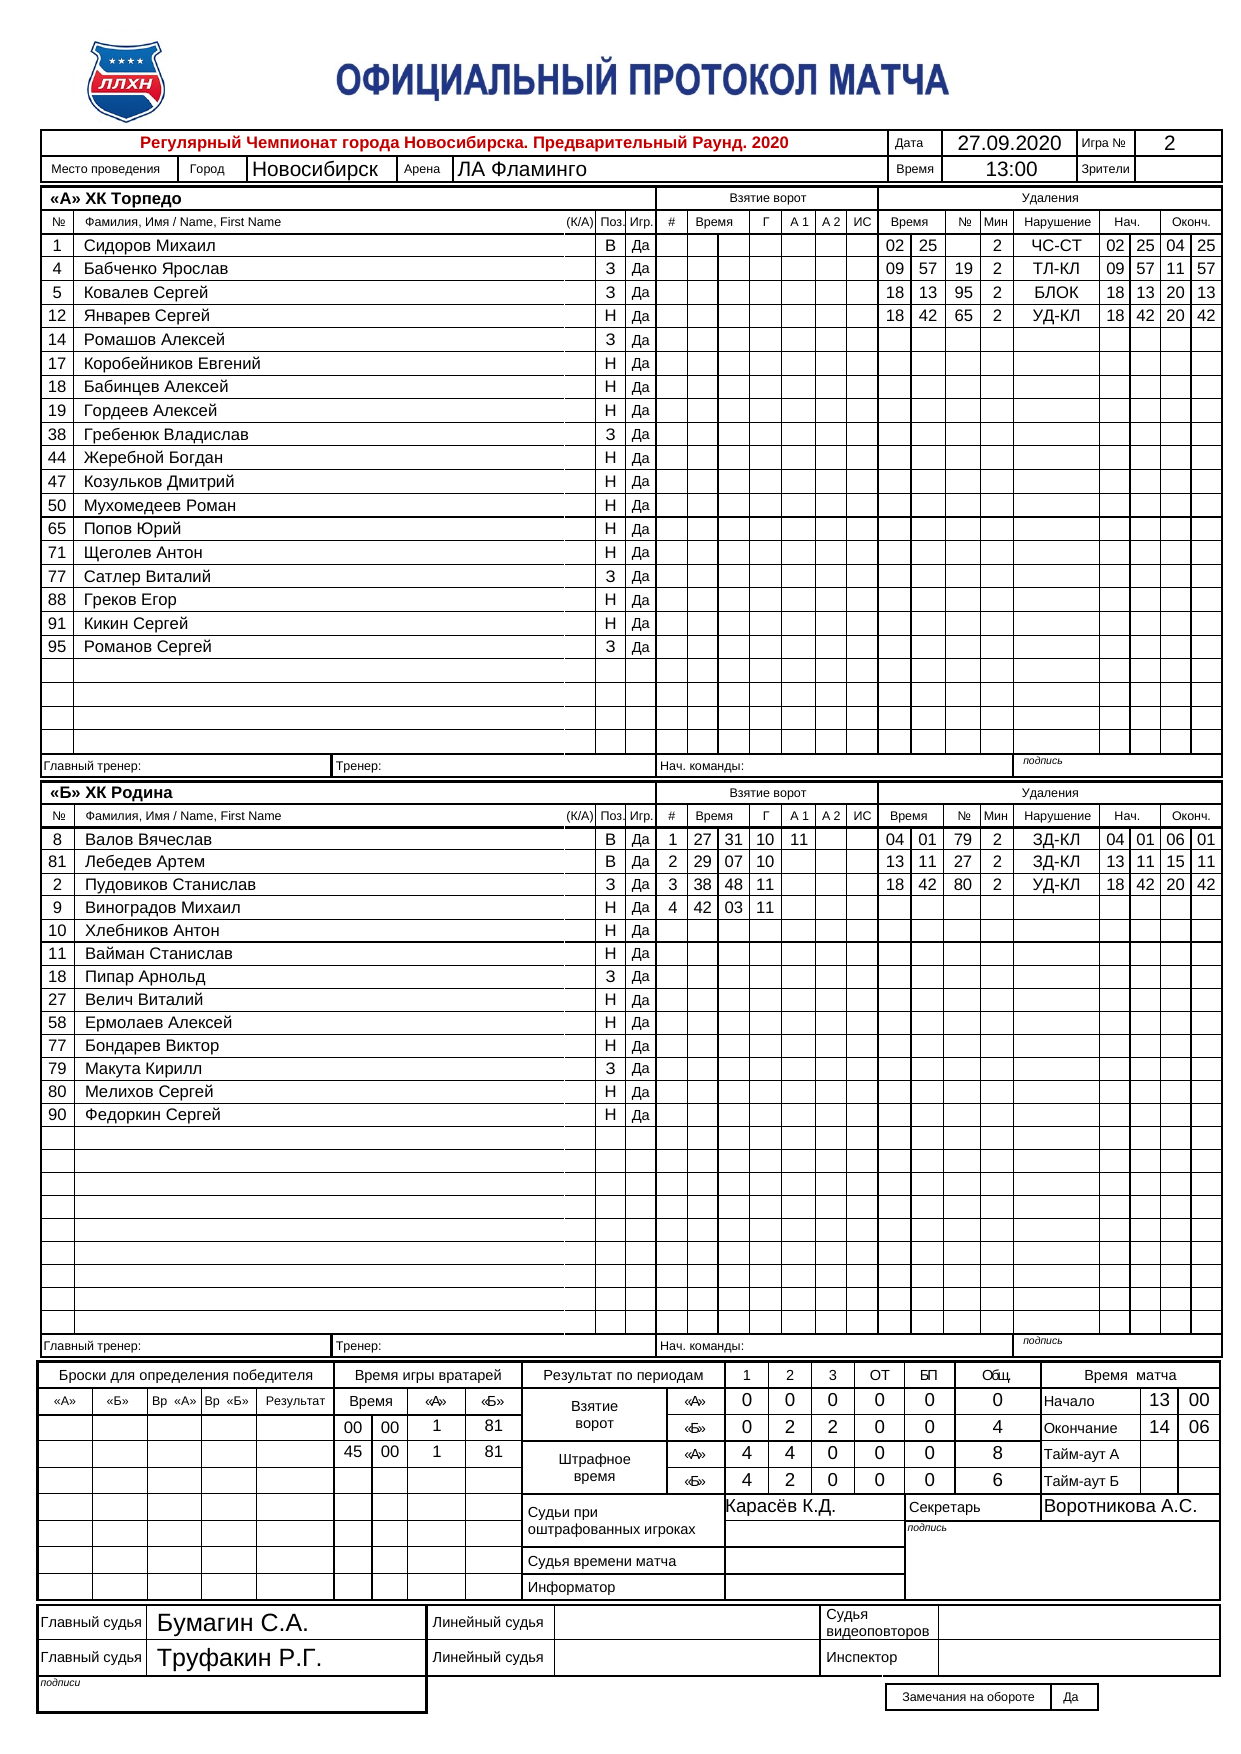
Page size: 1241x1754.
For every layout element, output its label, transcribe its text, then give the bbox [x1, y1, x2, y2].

table_cell [1131, 943, 1160, 964]
table_cell [981, 1311, 1013, 1333]
table_cell [565, 541, 595, 564]
table_cell [879, 896, 910, 918]
table_cell [847, 565, 877, 587]
table_cell [688, 376, 717, 398]
table_cell [1161, 1219, 1190, 1241]
table_cell [816, 541, 846, 564]
table_cell [946, 470, 980, 493]
table_cell [981, 1265, 1013, 1287]
table_cell ЧС-СТ [1014, 235, 1099, 256]
table_cell [782, 446, 815, 469]
table_cell [1100, 1104, 1129, 1126]
table_cell [1161, 966, 1190, 987]
table_cell подпись [1014, 1335, 1221, 1356]
table_cell «А» [668, 1442, 724, 1467]
table_cell (К/А) [565, 211, 595, 233]
table_cell [912, 446, 945, 469]
table_cell Нач. команды: [657, 755, 1012, 776]
table_cell [596, 730, 625, 753]
table_cell [944, 989, 980, 1011]
table_cell [847, 1311, 877, 1333]
table_cell [847, 1173, 877, 1195]
table_cell [946, 446, 980, 469]
table_cell [847, 446, 877, 469]
table_cell 38 [688, 874, 717, 895]
table_cell [816, 1012, 846, 1033]
table_cell [782, 1150, 815, 1172]
table_header Удаления [879, 188, 1221, 209]
table_cell 18 [42, 376, 73, 398]
table_cell [847, 328, 877, 351]
table_cell 07 [719, 850, 749, 872]
table_cell [202, 1547, 256, 1573]
table_cell Да [626, 565, 655, 587]
table_cell 2 [981, 874, 1013, 895]
table_header Время игры вратарей [335, 1363, 521, 1387]
table_cell Оконч. [1161, 211, 1221, 233]
table_cell [912, 1288, 943, 1310]
table_cell [74, 659, 564, 682]
table_cell [1100, 1219, 1129, 1241]
table_cell [373, 1468, 407, 1493]
table_cell [719, 1173, 749, 1195]
table_cell [565, 1058, 595, 1079]
table_cell Нарушение [1014, 805, 1099, 826]
table_cell [1099, 1682, 1220, 1711]
table_cell [1014, 1127, 1099, 1149]
table_cell Да [626, 874, 655, 895]
table_cell [39, 1468, 92, 1493]
table_cell Главный судья [39, 1640, 146, 1675]
table_cell [912, 1081, 943, 1103]
table_cell [1014, 1265, 1099, 1287]
table_cell [879, 1035, 910, 1057]
table_cell Время [688, 211, 749, 233]
table_cell [657, 494, 687, 516]
table_cell [565, 494, 595, 516]
table_cell Тренер: [333, 1335, 655, 1356]
table_cell Карасёв К.Д. [726, 1495, 904, 1520]
table_cell [816, 943, 846, 964]
table_cell [750, 376, 781, 398]
table_cell [1161, 612, 1190, 634]
table_cell А 1 [782, 211, 815, 233]
table_cell Романов Сергей [74, 636, 564, 658]
table_cell 09 [1100, 257, 1129, 280]
table_cell 48 [719, 874, 749, 895]
table_cell 2 [981, 829, 1013, 849]
table_cell [408, 1547, 465, 1573]
table_cell 9 [42, 896, 74, 918]
table_cell 0 [956, 1389, 1040, 1413]
table_cell ЛА Фламинго [454, 157, 887, 181]
table_cell [565, 730, 595, 753]
table_cell [1192, 612, 1221, 634]
table_cell [719, 659, 749, 682]
table_cell [847, 1265, 877, 1287]
table_cell [1131, 1035, 1160, 1057]
table_cell [847, 235, 877, 256]
table_cell [657, 659, 687, 682]
table_cell 18 [879, 305, 910, 327]
table_cell [816, 659, 846, 682]
table_cell [816, 683, 846, 706]
table_cell 25 [1192, 235, 1221, 256]
table_cell [1100, 966, 1129, 987]
table_cell 02 [1100, 235, 1129, 256]
table_cell [1100, 1265, 1129, 1287]
table_cell [879, 1012, 910, 1033]
table_cell [879, 423, 910, 445]
table_cell [912, 1150, 943, 1172]
table_cell [879, 730, 910, 753]
table_cell [912, 470, 945, 493]
table_cell 11 [1192, 850, 1221, 872]
table_cell [1161, 920, 1190, 941]
table_cell [1014, 1242, 1099, 1264]
table_cell [981, 966, 1013, 987]
table_cell [408, 1468, 465, 1493]
table_cell [657, 1127, 687, 1149]
table_cell [1131, 707, 1160, 729]
table_cell [1192, 920, 1221, 941]
table_cell [257, 1574, 333, 1599]
table_cell [657, 1242, 687, 1264]
table_cell [42, 659, 73, 682]
table_cell [335, 1547, 371, 1573]
table_cell Н [596, 896, 625, 918]
table_cell [596, 683, 625, 706]
table_cell Бабченко Ярослав [74, 257, 564, 280]
table_cell [847, 683, 877, 706]
table_cell 11 [1131, 850, 1160, 872]
table_cell [946, 565, 980, 587]
table_cell [335, 1494, 371, 1520]
table_cell [946, 541, 980, 564]
table_cell [466, 1521, 521, 1546]
table_cell [847, 1150, 877, 1172]
table_cell 42 [1192, 874, 1221, 895]
table_cell [1131, 446, 1160, 469]
table_cell [428, 1677, 882, 1711]
table_cell [657, 1219, 687, 1241]
table_cell [816, 1196, 846, 1218]
table_cell [847, 1219, 877, 1241]
table_cell [565, 235, 595, 256]
table_cell [816, 1058, 846, 1079]
table_cell [1192, 1242, 1221, 1264]
table_cell [750, 1012, 781, 1033]
table_cell [1100, 896, 1129, 918]
table_cell [782, 235, 815, 256]
table_cell Гребенюк Владислав [74, 423, 564, 445]
table_cell [946, 730, 980, 753]
table_cell [719, 1081, 749, 1103]
table_cell Секретарь [906, 1495, 1040, 1520]
table_cell 04 [1100, 829, 1129, 849]
table_cell [912, 1265, 943, 1287]
table_header БП [905, 1363, 954, 1387]
table_cell [816, 896, 846, 918]
table_cell [257, 1441, 333, 1467]
table_cell [657, 707, 687, 729]
table_cell [1100, 470, 1129, 493]
table_cell [750, 257, 781, 280]
table_cell [816, 920, 846, 941]
table_cell [912, 730, 945, 753]
table_cell [1192, 1127, 1221, 1149]
table_cell [657, 352, 687, 374]
table_cell [816, 1311, 846, 1333]
table_cell 18 [1100, 874, 1129, 895]
table_cell [1131, 920, 1160, 941]
table_cell [688, 659, 717, 682]
table_cell [688, 1288, 717, 1310]
table_cell [1014, 1311, 1099, 1333]
table_cell 57 [912, 257, 945, 280]
table_cell [879, 399, 910, 422]
table_cell [42, 1150, 74, 1172]
table_cell [466, 1468, 521, 1493]
table_cell [626, 1242, 655, 1264]
table_cell [657, 1104, 687, 1126]
table_cell 0 [726, 1415, 768, 1440]
table_cell [944, 1219, 980, 1241]
table_cell Ермолаев Алексей [75, 1012, 564, 1033]
table_header Регулярный Чемпионат города Новосибирска. Предварительный Раунд. 2020 [42, 131, 887, 155]
table_cell Н [596, 399, 625, 422]
table_cell [944, 1196, 980, 1218]
table_cell [1014, 494, 1099, 516]
table_cell [981, 423, 1013, 445]
table_cell 01 [1131, 829, 1160, 849]
table_cell [93, 1468, 147, 1493]
table_cell [816, 874, 846, 895]
table_cell [981, 1035, 1013, 1057]
table_cell Да [626, 636, 655, 658]
table_cell Начало [1042, 1389, 1140, 1413]
table_cell Арена [398, 157, 452, 181]
table_cell [981, 1288, 1013, 1310]
table_cell 01 [1192, 829, 1221, 849]
table_cell Да [626, 1058, 655, 1079]
table_cell [688, 966, 717, 987]
table_cell [93, 1521, 147, 1546]
table_cell [719, 1196, 749, 1218]
table_cell Сатлер Виталий [74, 565, 564, 587]
table_cell [596, 1196, 625, 1218]
table_cell [912, 328, 945, 351]
table_cell [1192, 730, 1221, 753]
table_cell [39, 1416, 92, 1440]
table_cell [946, 612, 980, 634]
table_cell [1131, 659, 1160, 682]
table_cell [719, 376, 749, 398]
table_cell В [596, 235, 625, 256]
table_cell Линейный судья [428, 1606, 554, 1639]
table_cell Тайм-аут А [1042, 1441, 1140, 1467]
table_cell 18 [1100, 281, 1129, 303]
table_cell [466, 1494, 521, 1520]
table_cell [202, 1441, 256, 1467]
table_cell Да [626, 1012, 655, 1033]
table_cell ТЛ-КЛ [1014, 257, 1099, 280]
table_cell [782, 943, 815, 964]
table_cell Да [626, 850, 655, 872]
table_cell [42, 1219, 74, 1241]
table_cell [847, 1081, 877, 1103]
table_cell [1161, 352, 1190, 374]
table_cell [1161, 1242, 1190, 1264]
table_cell [847, 470, 877, 493]
table_cell [596, 1288, 625, 1310]
table_cell [565, 874, 595, 895]
table_cell [981, 1081, 1013, 1103]
table_header 3 [812, 1363, 854, 1387]
table_cell [944, 896, 980, 918]
table_cell 4 [726, 1442, 768, 1467]
table_cell 0 [726, 1389, 768, 1413]
table_cell [373, 1494, 407, 1520]
table_header «Б» ХК Родина [42, 783, 655, 803]
table_cell [912, 966, 943, 987]
table_cell [879, 1311, 910, 1333]
table_cell 44 [42, 446, 73, 469]
table_cell [565, 565, 595, 587]
table_cell [879, 1104, 910, 1126]
table_cell [981, 989, 1013, 1011]
table_cell [879, 328, 910, 351]
table_cell [1131, 1242, 1160, 1264]
table_cell [912, 896, 943, 918]
table_cell [750, 707, 781, 729]
table_cell [879, 659, 910, 682]
table_cell [847, 423, 877, 445]
table_cell [939, 1606, 1219, 1639]
table_cell [847, 541, 877, 564]
table_cell [1161, 1058, 1190, 1079]
table_cell [1161, 1012, 1190, 1033]
table_cell [1131, 612, 1160, 634]
table_cell # [657, 211, 687, 233]
table_cell [816, 636, 846, 658]
table_cell [1161, 518, 1190, 540]
table_cell [1131, 328, 1160, 351]
table_cell 4 [657, 896, 687, 918]
table_cell [719, 352, 749, 374]
table_cell [912, 989, 943, 1011]
table_cell [782, 683, 815, 706]
table_cell [202, 1574, 256, 1599]
table_cell 5 [42, 281, 73, 303]
table_cell [847, 1288, 877, 1310]
table_cell 81 [466, 1416, 521, 1440]
table_cell [1161, 1173, 1190, 1195]
table_cell [565, 659, 595, 682]
table_cell [565, 257, 595, 280]
table_cell Нарушение [1014, 211, 1099, 233]
table_cell «Б» [668, 1468, 724, 1493]
table_cell [1161, 423, 1190, 445]
table_cell [1131, 683, 1160, 706]
table_cell [816, 1265, 846, 1287]
table_cell [1161, 1196, 1190, 1218]
table_cell Да [626, 328, 655, 351]
table_cell [1161, 1127, 1190, 1149]
table_cell [726, 1521, 904, 1546]
table_cell [1192, 1265, 1221, 1287]
table_cell [1161, 636, 1190, 658]
table_cell [1131, 730, 1160, 753]
table_cell [750, 1265, 781, 1287]
table_cell [1192, 518, 1221, 540]
table_cell [93, 1441, 147, 1467]
table_cell [981, 636, 1013, 658]
table_cell [688, 1058, 717, 1079]
table_cell Н [596, 352, 625, 374]
table_cell 42 [1131, 305, 1160, 327]
table_cell [148, 1547, 201, 1573]
table_cell «Б » [466, 1389, 521, 1413]
table_cell [596, 1150, 625, 1172]
table_cell Фамилия, Имя / Name, First Name [75, 805, 565, 826]
table_cell [912, 352, 945, 374]
table_header 2 [769, 1363, 811, 1387]
table_cell [750, 423, 781, 445]
table_cell [626, 1127, 655, 1149]
table_cell [879, 1081, 910, 1103]
table_cell [782, 352, 815, 374]
table_cell Козульков Дмитрий [74, 470, 564, 493]
table_cell Федоркин Сергей [75, 1104, 564, 1126]
table_cell [879, 588, 910, 611]
table_cell [565, 989, 595, 1011]
table_cell [782, 1104, 815, 1126]
table_cell [879, 1265, 910, 1287]
table_cell Время [879, 805, 943, 826]
table_cell 77 [42, 565, 73, 587]
table_cell [626, 730, 655, 753]
table_cell 2 [657, 850, 687, 872]
table_cell [565, 328, 595, 351]
table_cell [657, 1150, 687, 1172]
table_cell 0 [855, 1389, 904, 1413]
table_cell [1100, 352, 1129, 374]
table_cell [1014, 541, 1099, 564]
table_cell [1192, 659, 1221, 682]
table_cell [816, 565, 846, 587]
table_cell [688, 989, 717, 1011]
table_cell [944, 1242, 980, 1264]
table_cell [1014, 1173, 1099, 1195]
table_cell 27 [42, 989, 74, 1011]
table_cell [719, 943, 749, 964]
table_cell [981, 659, 1013, 682]
table_cell [565, 943, 595, 964]
table_cell 0 [905, 1415, 954, 1440]
table_cell [1131, 1081, 1160, 1103]
table_cell [879, 920, 910, 941]
table_cell 57 [1192, 257, 1221, 280]
table_cell [912, 920, 943, 941]
table_cell [981, 541, 1013, 564]
table_cell [719, 966, 749, 987]
table_cell [1100, 1081, 1129, 1103]
table_cell Да [626, 943, 655, 964]
table_cell Макута Кирилл [75, 1058, 564, 1079]
table_cell [1100, 1288, 1129, 1310]
table_cell [719, 1242, 749, 1264]
table_cell [879, 966, 910, 987]
table_cell [816, 1219, 846, 1241]
table_cell [782, 707, 815, 729]
table_cell [981, 1104, 1013, 1126]
table_cell 12 [42, 305, 73, 327]
table_cell [1161, 683, 1190, 706]
table_cell [657, 920, 687, 941]
table_cell 2 [981, 235, 1013, 256]
table_cell 0 [905, 1442, 954, 1467]
table_cell [688, 281, 717, 303]
table_cell [626, 683, 655, 706]
table_cell [879, 1288, 910, 1310]
table_cell 11 [42, 943, 74, 964]
table_cell [565, 376, 595, 398]
table_cell [1014, 612, 1099, 634]
table_cell 4 [42, 257, 73, 280]
table_cell [1131, 423, 1160, 445]
table_cell З [596, 966, 625, 987]
table_cell [1192, 1081, 1221, 1103]
table_cell [565, 470, 595, 493]
table_cell 4 [726, 1468, 768, 1493]
table_cell [816, 1035, 846, 1057]
table_cell [719, 612, 749, 634]
table_cell [596, 707, 625, 729]
table_cell [39, 1547, 92, 1573]
table_cell [688, 612, 717, 634]
table_cell [688, 423, 717, 445]
table_cell [1161, 446, 1190, 469]
table_cell 79 [42, 1058, 74, 1079]
table_cell Да [626, 1035, 655, 1057]
table_cell [879, 1150, 910, 1172]
table_cell [719, 1265, 749, 1287]
table_cell [408, 1574, 465, 1599]
table_cell [782, 1127, 815, 1149]
table_cell 2 [981, 305, 1013, 327]
table_cell [750, 1173, 781, 1195]
table_cell [1136, 157, 1221, 181]
table_cell Зрители [1078, 157, 1134, 181]
table_cell [750, 470, 781, 493]
table_cell [719, 494, 749, 516]
table_cell [688, 920, 717, 941]
table_cell [1161, 376, 1190, 398]
table_cell [782, 1012, 815, 1033]
table_cell [657, 376, 687, 398]
table_cell [946, 352, 980, 374]
table_cell [750, 659, 781, 682]
table_cell [257, 1547, 333, 1573]
table_cell [1100, 1058, 1129, 1079]
table_cell [1192, 565, 1221, 587]
table_cell [847, 588, 877, 611]
table_cell [1014, 588, 1099, 611]
table_cell [42, 1311, 74, 1333]
table_cell Воротникова А.С. [1042, 1495, 1219, 1520]
table_cell Н [596, 541, 625, 564]
table_cell [148, 1416, 201, 1440]
table_cell [847, 707, 877, 729]
table_cell [1131, 1219, 1160, 1241]
table_cell [1192, 896, 1221, 918]
table_cell Жеребной Богдан [74, 446, 564, 469]
table_cell [944, 1081, 980, 1103]
table_cell [750, 920, 781, 941]
table_cell Н [596, 470, 625, 493]
table_cell [202, 1521, 256, 1546]
table_cell [688, 943, 717, 964]
table_cell [1192, 352, 1221, 374]
table_cell [688, 565, 717, 587]
table_cell 06 [1179, 1415, 1219, 1440]
picture [5, 28, 1179, 129]
table_cell [847, 1104, 877, 1126]
table_cell 13 [1131, 281, 1160, 303]
table_cell [565, 281, 595, 303]
table_cell [373, 1521, 407, 1546]
table_cell Щеголев Антон [74, 541, 564, 564]
table_cell [1100, 707, 1129, 729]
table_cell [912, 494, 945, 516]
table_cell [1014, 943, 1099, 964]
table_header 1 [726, 1363, 768, 1387]
table_cell [657, 1173, 687, 1195]
table_cell 13:00 [943, 157, 1076, 181]
table_cell [847, 305, 877, 327]
table_cell [1014, 1196, 1099, 1218]
table_cell [944, 1058, 980, 1079]
table_cell [847, 850, 877, 872]
table_cell З [596, 328, 625, 351]
table_cell [981, 1219, 1013, 1241]
table_cell [782, 850, 815, 872]
table_cell Н [596, 518, 625, 540]
table_header Броски для определения победителя [39, 1363, 333, 1387]
table_cell 42 [912, 305, 945, 327]
table_cell 31 [719, 829, 749, 849]
table_cell Главный тренер: [42, 755, 330, 776]
table_cell [1100, 1311, 1129, 1333]
table_cell [750, 1219, 781, 1241]
table_cell [847, 730, 877, 753]
table_cell З [596, 636, 625, 658]
table_cell [912, 541, 945, 564]
table_cell [626, 707, 655, 729]
table_cell Да [626, 399, 655, 422]
table_cell [719, 565, 749, 587]
table_cell [1131, 352, 1160, 374]
table_cell [555, 1640, 819, 1675]
table_cell 58 [42, 1012, 74, 1033]
table_cell З [596, 874, 625, 895]
table_cell № [42, 211, 73, 233]
table_cell [816, 1104, 846, 1126]
table_cell Новосибирск [248, 157, 396, 181]
table_cell Тайм-аут Б [1042, 1468, 1140, 1493]
table_cell [719, 446, 749, 469]
table_cell [39, 1494, 92, 1520]
table_cell Н [596, 920, 625, 941]
table_cell Да [626, 376, 655, 398]
table_cell [1131, 399, 1160, 422]
table_cell Нач. команды: [657, 1335, 1012, 1356]
table_cell [1131, 966, 1160, 987]
table_cell [816, 470, 846, 493]
table_cell Н [596, 989, 625, 1011]
table_cell [202, 1468, 256, 1493]
table_header Общ. [956, 1363, 1040, 1387]
table_cell [981, 896, 1013, 918]
table_cell [688, 1012, 717, 1033]
table_cell [1131, 494, 1160, 516]
table_cell 0 [905, 1389, 954, 1413]
table_cell 09 [879, 257, 910, 280]
table_cell Линейный судья [428, 1640, 554, 1675]
table_cell [1131, 1311, 1160, 1333]
table_cell [782, 399, 815, 422]
table_cell [148, 1441, 201, 1467]
table_cell [657, 305, 687, 327]
table_cell [719, 235, 749, 256]
table_cell [816, 1081, 846, 1103]
table_cell [74, 707, 564, 729]
table_cell [565, 1081, 595, 1103]
table_cell «А» [39, 1389, 92, 1413]
table_cell [39, 1441, 92, 1467]
table_cell [719, 470, 749, 493]
table_cell [1100, 1173, 1129, 1195]
table_header 2 [1136, 131, 1221, 155]
table_cell [750, 966, 781, 987]
table_cell [750, 541, 781, 564]
table_cell [912, 1311, 943, 1333]
table_cell [1192, 446, 1221, 469]
table_cell [1014, 399, 1099, 422]
table_cell [75, 1311, 564, 1333]
table_cell Н [596, 376, 625, 398]
table_cell [565, 1035, 595, 1057]
table_cell [782, 470, 815, 493]
table_cell [750, 730, 781, 753]
table_cell [1014, 636, 1099, 658]
table_cell [657, 943, 687, 964]
table_cell [879, 707, 910, 729]
table_cell [688, 1242, 717, 1264]
table_cell [1192, 707, 1221, 729]
table_cell [981, 446, 1013, 469]
table_cell 6 [956, 1468, 1040, 1493]
table_cell Главный судья [39, 1606, 146, 1639]
table_cell [373, 1574, 407, 1599]
table_cell [565, 1265, 595, 1287]
table_cell [408, 1521, 465, 1546]
table_cell [1192, 470, 1221, 493]
table_cell [688, 470, 717, 493]
table_header Результат по периодам [523, 1363, 724, 1387]
table_cell № [944, 805, 980, 826]
table_cell Поз. [596, 805, 625, 826]
table_cell Да [626, 896, 655, 918]
table_cell [565, 446, 595, 469]
table_cell [879, 1127, 910, 1149]
table_cell [750, 328, 781, 351]
table_cell [565, 829, 595, 849]
table_cell Поз. [596, 211, 625, 233]
table_cell 02 [879, 235, 910, 256]
table_cell [981, 518, 1013, 540]
table_cell Мухомедеев Роман [74, 494, 564, 516]
table_cell [1131, 1288, 1160, 1310]
table_cell [42, 1196, 74, 1218]
table_cell Результат [257, 1389, 333, 1413]
table_cell [719, 281, 749, 303]
table_cell [782, 966, 815, 987]
table_cell 18 [1100, 305, 1129, 327]
table_cell [750, 1081, 781, 1103]
table_cell [847, 966, 877, 987]
table_cell [1192, 1311, 1221, 1333]
table_cell [719, 328, 749, 351]
table_cell 0 [855, 1442, 904, 1467]
table_cell Время [879, 211, 945, 233]
table_cell 00 [1179, 1389, 1219, 1413]
table_cell [879, 636, 910, 658]
table_cell [1161, 399, 1190, 422]
table_cell Сидоров Михаил [74, 235, 564, 256]
table_cell [466, 1547, 521, 1573]
table_cell [981, 399, 1013, 422]
table_cell [565, 1196, 595, 1218]
table_cell [565, 1012, 595, 1033]
table_cell [750, 1058, 781, 1079]
table_cell [657, 281, 687, 303]
table_cell [944, 1035, 980, 1057]
table_cell [42, 1173, 74, 1195]
table_cell [912, 1012, 943, 1033]
table_cell [782, 730, 815, 753]
table_cell [1014, 446, 1099, 469]
table_cell 3 [657, 874, 687, 895]
table_cell [912, 588, 945, 611]
table_cell [1100, 1242, 1129, 1264]
table_cell [782, 423, 815, 445]
table_cell [1161, 588, 1190, 611]
table_cell [657, 423, 687, 445]
table_cell [565, 1127, 595, 1149]
table_cell Лебедев Артем [75, 850, 564, 872]
table_cell [596, 1173, 625, 1195]
table_cell [719, 1058, 749, 1079]
table_cell [719, 989, 749, 1011]
table_cell А 2 [816, 805, 846, 826]
table_cell [719, 683, 749, 706]
table_cell 11 [750, 896, 781, 918]
table_cell Бабинцев Алексей [74, 376, 564, 398]
table_cell 00 [335, 1416, 371, 1440]
table_cell [688, 730, 717, 753]
table_cell [879, 1058, 910, 1079]
table_cell [565, 966, 595, 987]
table_cell [688, 494, 717, 516]
table_cell [782, 612, 815, 634]
table_cell [944, 920, 980, 941]
table_cell [75, 1242, 564, 1264]
table_cell [596, 1265, 625, 1287]
table_cell [42, 1265, 74, 1287]
table_cell [981, 683, 1013, 706]
table_cell [981, 1196, 1013, 1218]
table_header Замечания на обороте [887, 1685, 1050, 1709]
table_cell [335, 1521, 371, 1546]
table_cell 81 [42, 850, 74, 872]
table_cell [879, 470, 910, 493]
table_cell 15 [1161, 850, 1190, 872]
table_cell 42 [1131, 874, 1160, 895]
table_cell [782, 588, 815, 611]
table_cell [946, 636, 980, 658]
table_cell [1192, 989, 1221, 1011]
table_cell [946, 235, 980, 256]
table_cell [626, 1311, 655, 1333]
table_cell [719, 636, 749, 658]
table_cell [565, 1219, 595, 1241]
table_cell [782, 541, 815, 564]
table_cell 42 [1192, 305, 1221, 327]
table_cell [946, 518, 980, 540]
table_cell [782, 659, 815, 682]
table_cell [565, 1288, 595, 1310]
table_cell [1100, 1150, 1129, 1172]
table_cell Тренер: [333, 755, 655, 776]
table_cell [1100, 659, 1129, 682]
table_cell «А» [668, 1389, 724, 1413]
table_cell [42, 707, 73, 729]
table_cell [944, 1150, 980, 1172]
table_cell [847, 612, 877, 634]
table_cell [1161, 1311, 1190, 1333]
table_cell [879, 1219, 910, 1241]
table_cell Ковалев Сергей [74, 281, 564, 303]
table_cell [42, 1127, 74, 1149]
table_header Игра № [1078, 131, 1134, 155]
table_cell [1161, 470, 1190, 493]
table_cell [1014, 423, 1099, 445]
table_cell [782, 518, 815, 540]
table_cell [1161, 494, 1190, 516]
table_cell [1161, 1081, 1190, 1103]
table_cell 2 [981, 257, 1013, 280]
table_cell [565, 1173, 595, 1195]
table_cell [1014, 1035, 1099, 1057]
table_cell 13 [1100, 850, 1129, 872]
table_cell [688, 399, 717, 422]
table_cell [148, 1574, 201, 1599]
table_cell 18 [42, 966, 74, 987]
table_cell [1131, 565, 1160, 587]
table_cell Да [626, 1104, 655, 1126]
table_cell [1014, 659, 1099, 682]
table_cell Да [626, 541, 655, 564]
table_cell Н [596, 612, 625, 634]
table_cell [42, 683, 73, 706]
table_cell [879, 1196, 910, 1218]
table_cell [596, 1311, 625, 1333]
table_cell [1100, 989, 1129, 1011]
table_cell [981, 352, 1013, 374]
table_cell [1161, 989, 1190, 1011]
table_cell [847, 1196, 877, 1218]
table_cell 20 [1161, 305, 1190, 327]
table_cell БЛОК [1014, 281, 1099, 303]
table_cell [1161, 1104, 1190, 1126]
table_cell [847, 896, 877, 918]
table_cell Н [596, 943, 625, 964]
table_cell [944, 966, 980, 987]
table_cell [148, 1468, 201, 1493]
table_cell [626, 1219, 655, 1241]
table_cell [565, 707, 595, 729]
table_cell Фамилия, Имя / Name, First Name [74, 211, 565, 233]
table_cell [847, 874, 877, 895]
table_cell [847, 376, 877, 398]
table_cell [912, 1242, 943, 1264]
table_cell [1131, 1196, 1160, 1218]
table_cell [657, 966, 687, 987]
table_cell Да [626, 305, 655, 327]
table_cell [981, 1058, 1013, 1079]
table_cell 11 [912, 850, 943, 872]
table_cell [750, 235, 781, 256]
table_cell [1014, 896, 1099, 918]
table_cell Мин [981, 805, 1013, 826]
table_cell [1192, 1150, 1221, 1172]
table_cell [726, 1575, 904, 1599]
table_cell [688, 636, 717, 658]
table_cell Да [626, 281, 655, 303]
table_cell 2 [812, 1415, 854, 1440]
table_cell [816, 494, 846, 516]
table_cell [719, 1219, 749, 1241]
table_cell [816, 1288, 846, 1310]
table_cell Н [596, 1035, 625, 1057]
table_cell [1131, 470, 1160, 493]
table_cell ЗД-КЛ [1014, 850, 1099, 872]
table_cell [1131, 1012, 1160, 1033]
table_cell [879, 1173, 910, 1195]
table_cell [719, 588, 749, 611]
table_cell З [596, 281, 625, 303]
table_header Взятие ворот [657, 188, 877, 209]
table_cell [816, 850, 846, 872]
table_cell [626, 1173, 655, 1195]
table_cell Да [626, 470, 655, 493]
table_cell 8 [956, 1442, 1040, 1467]
table_cell № [42, 805, 74, 826]
table_cell [1161, 896, 1190, 918]
table_cell [688, 1311, 717, 1333]
table_cell Нач. [1100, 805, 1160, 826]
table_cell [373, 1547, 407, 1573]
table_cell [565, 588, 595, 611]
table_cell [1141, 1468, 1177, 1493]
table_cell [879, 352, 910, 374]
table_cell [946, 683, 980, 706]
table_cell [782, 1196, 815, 1218]
table_cell [657, 235, 687, 256]
table_cell [1100, 399, 1129, 422]
table_cell Игр. [626, 211, 655, 233]
table_cell [565, 1104, 595, 1126]
table_cell [782, 1311, 815, 1333]
table_cell [1131, 1058, 1160, 1079]
table_cell Да [626, 989, 655, 1011]
table_cell [75, 1150, 564, 1172]
table_cell [93, 1416, 147, 1440]
table_cell [1014, 376, 1099, 398]
table_cell 10 [42, 920, 74, 941]
table_cell [565, 850, 595, 872]
table_cell [750, 636, 781, 658]
table_cell [1192, 376, 1221, 398]
table_cell 0 [855, 1415, 904, 1440]
table_cell [75, 1288, 564, 1310]
table_cell [946, 588, 980, 611]
table_cell [1014, 683, 1099, 706]
table_cell [1100, 1035, 1129, 1057]
table_cell [657, 1058, 687, 1079]
table_cell [74, 683, 564, 706]
table_cell Да [626, 612, 655, 634]
table_cell [782, 1265, 815, 1287]
table_cell [719, 1012, 749, 1033]
table_cell [1014, 920, 1099, 941]
table_cell [816, 989, 846, 1011]
table_cell [816, 446, 846, 469]
table_cell [1161, 328, 1190, 351]
table_cell [946, 328, 980, 351]
table_cell [981, 943, 1013, 964]
table_cell 18 [879, 874, 910, 895]
table_cell [1131, 1104, 1160, 1126]
table_cell [1192, 588, 1221, 611]
table_cell [1192, 1035, 1221, 1057]
table_cell [981, 1127, 1013, 1149]
table_cell [596, 659, 625, 682]
table_cell Труфакин Р.Г. [147, 1640, 425, 1675]
table_cell [39, 1521, 92, 1546]
table_cell [719, 399, 749, 422]
table_cell 27 [944, 850, 980, 872]
table_cell [912, 565, 945, 587]
table_cell [1131, 636, 1160, 658]
table_cell 2 [769, 1415, 811, 1440]
table_cell [847, 636, 877, 658]
table_cell [981, 328, 1013, 351]
table_cell [657, 588, 687, 611]
table_cell [912, 612, 945, 634]
table_cell [816, 257, 846, 280]
table_cell [657, 328, 687, 351]
table_cell [750, 305, 781, 327]
table_cell Вр «Б» [202, 1389, 256, 1413]
table_cell 20 [1161, 281, 1190, 303]
table_cell [912, 659, 945, 682]
table_cell 95 [42, 636, 73, 658]
table_cell [565, 399, 595, 422]
table_cell 42 [688, 896, 717, 918]
table_cell [626, 1288, 655, 1310]
table_cell [93, 1494, 147, 1520]
table_cell [75, 1265, 564, 1287]
table_cell 13 [912, 281, 945, 303]
table_cell [1100, 1127, 1129, 1149]
table_cell 88 [42, 588, 73, 611]
table_cell [782, 1173, 815, 1195]
table_cell 2 [981, 850, 1013, 872]
table_cell [883, 1677, 1220, 1681]
table_cell [782, 874, 815, 895]
table_cell [565, 896, 595, 918]
table_cell Мин [981, 211, 1013, 233]
table_cell [750, 399, 781, 422]
table_cell Н [596, 1012, 625, 1033]
table_cell Город [179, 157, 246, 181]
table_cell [847, 1127, 877, 1149]
table_cell [912, 518, 945, 540]
table_cell [688, 352, 717, 374]
table_cell [782, 376, 815, 398]
table_cell [719, 1127, 749, 1149]
table_cell [1161, 1150, 1190, 1172]
table_cell [1100, 518, 1129, 540]
table_cell [782, 305, 815, 327]
table_cell 4 [956, 1415, 1040, 1440]
table_cell [1192, 1012, 1221, 1033]
table_cell Пипар Арнольд [75, 966, 564, 987]
table_cell 77 [42, 1035, 74, 1057]
table_cell [1192, 1104, 1221, 1126]
table_cell Г [750, 211, 781, 233]
table_cell [1192, 1288, 1221, 1310]
table_cell 2 [769, 1468, 811, 1493]
table_header «А» ХК Торпедо [42, 188, 655, 209]
table_cell [912, 707, 945, 729]
table_cell [1192, 683, 1221, 706]
table_cell 47 [42, 470, 73, 493]
table_cell 65 [946, 305, 980, 327]
table_cell [782, 1288, 815, 1310]
table_cell Взятие ворот [523, 1389, 666, 1440]
table_cell Ромашов Алексей [74, 328, 564, 351]
table_cell [750, 1104, 781, 1126]
table_cell 13 [879, 850, 910, 872]
table_cell Пудовиков Станислав [75, 874, 564, 895]
table_cell Окончание [1042, 1415, 1140, 1440]
table_cell [750, 1311, 781, 1333]
table_cell [981, 1173, 1013, 1195]
table_cell [1100, 588, 1129, 611]
table_cell 1 [408, 1416, 465, 1440]
table_cell [1014, 730, 1099, 753]
table_cell Бумагин С.А. [147, 1606, 425, 1639]
table_cell Да [626, 829, 655, 849]
table_cell [565, 1150, 595, 1172]
table_cell [1100, 541, 1129, 564]
table_cell [912, 1219, 943, 1241]
table_header Да [1052, 1685, 1097, 1709]
table_cell Нач. [1100, 211, 1160, 233]
table_cell [565, 1242, 595, 1264]
table_cell [782, 636, 815, 658]
table_cell «Б» [93, 1389, 147, 1413]
table_cell 29 [688, 850, 717, 872]
table_cell [879, 376, 910, 398]
table_cell [1100, 328, 1129, 351]
table_cell Хлебников Антон [75, 920, 564, 941]
table_cell [565, 612, 595, 634]
table_cell [816, 281, 846, 303]
table_cell 81 [466, 1441, 521, 1467]
table_cell [657, 989, 687, 1011]
table_cell [847, 1058, 877, 1079]
table_cell [74, 730, 564, 753]
table_cell [1131, 376, 1160, 398]
table_cell ЗД-КЛ [1014, 829, 1099, 849]
table_cell [719, 541, 749, 564]
table_cell [912, 1196, 943, 1218]
table_cell 06 [1161, 829, 1190, 849]
table_cell З [596, 1058, 625, 1079]
table_cell [626, 1150, 655, 1172]
table_cell Игр. [626, 805, 655, 826]
table_cell (К/А) [565, 805, 595, 826]
table_cell 13 [1192, 281, 1221, 303]
table_cell [688, 1196, 717, 1218]
table_cell 80 [42, 1081, 74, 1103]
table_cell Место проведения [42, 157, 177, 181]
table_cell [750, 989, 781, 1011]
table_cell подписи [39, 1677, 425, 1711]
table_cell [719, 920, 749, 941]
table_cell [847, 257, 877, 280]
table_cell [565, 305, 595, 327]
table_cell [912, 399, 945, 422]
table_cell [688, 1219, 717, 1241]
table_cell [879, 989, 910, 1011]
table_cell [657, 1035, 687, 1057]
table_cell Инспектор [821, 1640, 938, 1675]
table_cell Да [626, 352, 655, 374]
table_cell [879, 565, 910, 587]
table_cell Н [596, 494, 625, 516]
table_cell [946, 423, 980, 445]
table_cell З [596, 257, 625, 280]
table_cell [782, 1081, 815, 1103]
table_cell [750, 1035, 781, 1057]
table_cell Велич Виталий [75, 989, 564, 1011]
table_cell Да [626, 518, 655, 540]
table_cell [750, 1150, 781, 1172]
table_cell Н [596, 446, 625, 469]
table_cell 79 [944, 829, 980, 849]
table_cell [912, 1058, 943, 1079]
table_cell [626, 1265, 655, 1287]
table_cell [816, 966, 846, 987]
table_cell [847, 399, 877, 422]
table_cell [626, 659, 655, 682]
table_cell [847, 920, 877, 941]
table_cell [750, 518, 781, 540]
table_cell [1192, 1219, 1221, 1241]
table_cell Да [626, 494, 655, 516]
table_cell [944, 1127, 980, 1149]
table_cell [657, 446, 687, 469]
table_cell [782, 920, 815, 941]
table_cell [879, 943, 910, 964]
table_cell [1192, 423, 1221, 445]
table_cell [657, 1012, 687, 1033]
table_cell [719, 730, 749, 753]
table_cell [944, 943, 980, 964]
table_cell [42, 730, 73, 753]
table_cell [1100, 943, 1129, 964]
table_cell # [657, 805, 687, 826]
table_cell [782, 494, 815, 516]
table_cell [750, 565, 781, 587]
table_cell [981, 1012, 1013, 1033]
table_cell [879, 1242, 910, 1264]
table_cell 4 [769, 1442, 811, 1467]
table_cell [148, 1494, 201, 1520]
table_cell 00 [373, 1416, 407, 1440]
table_cell [719, 1150, 749, 1172]
table_cell [847, 1242, 877, 1264]
table_cell [750, 494, 781, 516]
table_cell [1014, 1150, 1099, 1172]
table_cell [912, 1035, 943, 1057]
table_cell 27 [688, 829, 717, 849]
table_cell [1179, 1441, 1219, 1467]
table_cell [1100, 920, 1129, 941]
table_cell [879, 446, 910, 469]
table_cell [257, 1416, 333, 1440]
table_cell [944, 1311, 980, 1333]
table_cell [816, 423, 846, 445]
table_cell [750, 352, 781, 374]
table_cell [93, 1547, 147, 1573]
table_cell [981, 1150, 1013, 1172]
table_cell 01 [912, 829, 943, 849]
table_cell [257, 1494, 333, 1520]
table_cell [847, 281, 877, 303]
table_cell [565, 518, 595, 540]
table_cell [912, 636, 945, 658]
table_cell подпись [1014, 755, 1221, 776]
table_cell [912, 1127, 943, 1149]
table_cell [1192, 636, 1221, 658]
table_cell [946, 494, 980, 516]
table_cell [1161, 1288, 1190, 1310]
table_cell [75, 1196, 564, 1218]
table_cell Штрафное время [523, 1442, 666, 1493]
table_cell [1100, 636, 1129, 658]
table_cell [1100, 612, 1129, 634]
table_cell [750, 1242, 781, 1264]
table_cell [750, 1288, 781, 1310]
table_cell [596, 1242, 625, 1264]
table_cell [1014, 966, 1099, 987]
table_cell [688, 1035, 717, 1057]
table_cell [202, 1494, 256, 1520]
table_cell Виноградов Михаил [75, 896, 564, 918]
table_cell 25 [1131, 235, 1160, 256]
table_cell [981, 920, 1013, 941]
table_cell [596, 1127, 625, 1149]
table_cell [555, 1606, 819, 1639]
table_cell Кикин Сергей [74, 612, 564, 634]
table_cell 50 [42, 494, 73, 516]
table_cell 03 [719, 896, 749, 918]
table_cell [816, 588, 846, 611]
table_cell [912, 423, 945, 445]
table_cell [1014, 1081, 1099, 1103]
table_cell [1014, 518, 1099, 540]
table_cell [688, 305, 717, 327]
table_cell [944, 1104, 980, 1126]
table_cell 04 [1161, 235, 1190, 256]
table_cell [1161, 659, 1190, 682]
table_cell [1131, 1150, 1160, 1172]
table_cell 13 [1141, 1389, 1177, 1413]
table_cell УД-КЛ [1014, 874, 1099, 895]
table_cell [782, 989, 815, 1011]
table_cell [1014, 352, 1099, 374]
table_cell 0 [905, 1468, 954, 1493]
table_cell [657, 1081, 687, 1103]
table_cell [944, 1265, 980, 1287]
table_cell «А» [408, 1389, 465, 1413]
table_cell 19 [946, 257, 980, 280]
table_cell [1014, 1104, 1099, 1126]
table_cell 65 [42, 518, 73, 540]
table_cell В [596, 829, 625, 849]
table_cell [750, 446, 781, 469]
table_cell [1192, 328, 1221, 351]
table_cell [596, 1219, 625, 1241]
table_cell [657, 730, 687, 753]
table_cell Информатор [523, 1575, 724, 1599]
table_cell 1 [657, 829, 687, 849]
table_cell [565, 920, 595, 941]
table_cell [981, 376, 1013, 398]
table_cell [42, 1242, 74, 1264]
table_cell Оконч. [1161, 805, 1221, 826]
table_cell [657, 683, 687, 706]
table_cell 1 [408, 1441, 465, 1467]
table_cell [657, 1288, 687, 1310]
table_cell [75, 1173, 564, 1195]
table_cell [750, 281, 781, 303]
table_cell [719, 423, 749, 445]
table_cell [1014, 1058, 1099, 1079]
table_cell [1014, 1219, 1099, 1241]
table_cell [816, 399, 846, 422]
table_cell [981, 730, 1013, 753]
table_cell [657, 612, 687, 634]
table_cell [981, 707, 1013, 729]
table_cell [912, 943, 943, 964]
table_cell [1192, 1058, 1221, 1079]
table_cell [1100, 683, 1129, 706]
table_cell [944, 1173, 980, 1195]
table_cell [816, 352, 846, 374]
table_cell [688, 235, 717, 256]
table_cell [1161, 943, 1190, 964]
table_cell [1100, 730, 1129, 753]
table_cell 0 [855, 1468, 904, 1493]
table_cell Коробейников Евгений [74, 352, 564, 374]
table_cell [657, 399, 687, 422]
table_cell 04 [879, 829, 910, 849]
table_cell [565, 636, 595, 658]
table_cell [750, 1127, 781, 1149]
table_cell [879, 494, 910, 516]
table_cell [202, 1416, 256, 1440]
table_cell 11 [782, 829, 815, 849]
table_cell [750, 588, 781, 611]
table_cell [688, 446, 717, 469]
table_cell [719, 1035, 749, 1057]
table_cell 19 [42, 399, 73, 422]
table_cell УД-КЛ [1014, 305, 1099, 327]
table_cell [782, 1242, 815, 1264]
table_cell [847, 352, 877, 374]
table_cell [657, 470, 687, 493]
table_cell 11 [1161, 257, 1190, 280]
table_cell Да [626, 920, 655, 941]
table_cell [847, 659, 877, 682]
table_cell Да [626, 966, 655, 987]
table_cell [688, 588, 717, 611]
table_cell [912, 1104, 943, 1126]
table_cell [657, 257, 687, 280]
table_header Время матча [1042, 1363, 1219, 1387]
table_cell [816, 730, 846, 753]
table_cell [657, 541, 687, 564]
table_cell [750, 1196, 781, 1218]
table_cell [719, 518, 749, 540]
table_cell [750, 943, 781, 964]
table_cell [93, 1574, 147, 1599]
table_cell 42 [912, 874, 943, 895]
table_cell № [946, 211, 980, 233]
table_cell [1100, 376, 1129, 398]
table_cell [1161, 707, 1190, 729]
table_cell [912, 376, 945, 398]
table_header Удаления [879, 783, 1221, 803]
table_cell [879, 541, 910, 564]
table_cell [657, 565, 687, 587]
table_cell [565, 423, 595, 445]
table_cell 0 [812, 1468, 854, 1493]
table_cell Вр «А» [148, 1389, 201, 1413]
table_cell З [596, 565, 625, 587]
table_cell [912, 1173, 943, 1195]
table_cell [1131, 518, 1160, 540]
table_cell [782, 257, 815, 280]
table_cell Да [626, 446, 655, 469]
table_cell [688, 1150, 717, 1172]
table_cell [816, 1150, 846, 1172]
table_cell [944, 1288, 980, 1310]
table_cell 18 [879, 281, 910, 303]
table_cell [981, 612, 1013, 634]
table_header Дата [889, 131, 941, 155]
table_cell 10 [750, 829, 781, 849]
table_cell [782, 281, 815, 303]
table_cell Да [626, 1081, 655, 1103]
table_cell [847, 829, 877, 849]
table_cell [1100, 446, 1129, 469]
table_cell [944, 1012, 980, 1033]
table_cell [1141, 1441, 1177, 1467]
table_cell 90 [42, 1104, 74, 1126]
table_cell [1014, 565, 1099, 587]
table_cell [1131, 588, 1160, 611]
table_cell 10 [750, 850, 781, 872]
table_cell [750, 683, 781, 706]
table_cell [688, 257, 717, 280]
table_cell [879, 518, 910, 540]
table_cell [1131, 989, 1160, 1011]
table_cell [939, 1640, 1219, 1675]
table_cell [816, 612, 846, 634]
table_cell Г [750, 805, 781, 826]
table_cell [335, 1574, 371, 1599]
table_cell [1161, 1035, 1190, 1057]
table_cell [1100, 1196, 1129, 1218]
table_cell Время [335, 1389, 407, 1413]
table_cell 1 [42, 235, 73, 256]
table_cell Судьи при оштрафованных игроках [523, 1495, 724, 1546]
table_cell [257, 1468, 333, 1493]
table_cell [750, 612, 781, 634]
table_cell Да [626, 588, 655, 611]
table_cell [847, 518, 877, 540]
table_cell [719, 257, 749, 280]
table_cell [1192, 966, 1221, 987]
table_cell [657, 636, 687, 658]
table_cell [335, 1468, 371, 1493]
table_cell [1100, 565, 1129, 587]
table_cell [816, 305, 846, 327]
table_cell ИС [847, 805, 877, 826]
table_cell Время [889, 157, 941, 181]
table_cell [912, 683, 945, 706]
table_cell [981, 494, 1013, 516]
table_cell подпись [906, 1522, 1219, 1599]
table_cell [657, 1311, 687, 1333]
table_cell В [596, 850, 625, 872]
table_cell [257, 1521, 333, 1546]
table_cell [657, 1265, 687, 1287]
table_cell А 1 [782, 805, 815, 826]
table_cell [688, 518, 717, 540]
table_cell [816, 829, 846, 849]
table_cell [148, 1521, 201, 1546]
table_cell [1131, 541, 1160, 564]
table_cell [1192, 541, 1221, 564]
table_cell [688, 541, 717, 564]
table_cell [1192, 399, 1221, 422]
table_cell [981, 588, 1013, 611]
table_cell [726, 1548, 904, 1573]
table_cell Да [626, 423, 655, 445]
table_cell [782, 896, 815, 918]
table_cell 80 [944, 874, 980, 895]
table_cell [816, 376, 846, 398]
table_cell 57 [1131, 257, 1160, 280]
table_cell [1100, 1012, 1129, 1033]
table_cell [408, 1494, 465, 1520]
table_cell 2 [981, 281, 1013, 303]
table_cell Попов Юрий [74, 518, 564, 540]
table_cell [565, 683, 595, 706]
table_cell [816, 518, 846, 540]
table_cell [847, 494, 877, 516]
table_cell [719, 1311, 749, 1333]
table_cell Греков Егор [74, 588, 564, 611]
table_cell [816, 235, 846, 256]
table_cell 45 [335, 1441, 371, 1467]
table_cell [75, 1127, 564, 1149]
table_cell Да [626, 257, 655, 280]
table_cell Вайман Станислав [75, 943, 564, 964]
table_cell [1192, 1196, 1221, 1218]
table_cell 0 [812, 1442, 854, 1467]
table_cell [39, 1574, 92, 1599]
table_cell [816, 1242, 846, 1264]
table_cell [42, 1288, 74, 1310]
table_cell [879, 612, 910, 634]
table_cell [981, 565, 1013, 587]
table_cell [847, 943, 877, 964]
table_cell Да [626, 235, 655, 256]
table_cell [719, 1288, 749, 1310]
table_cell [782, 1219, 815, 1241]
table_cell [816, 1127, 846, 1149]
table_cell 17 [42, 352, 73, 374]
table_cell 0 [769, 1389, 811, 1413]
table_cell ИС [847, 211, 877, 233]
table_cell [782, 565, 815, 587]
table_cell [1014, 328, 1099, 351]
table_cell Гордеев Алексей [74, 399, 564, 422]
table_cell [688, 1081, 717, 1103]
table_cell [657, 518, 687, 540]
table_cell [1192, 1173, 1221, 1195]
table_cell 20 [1161, 874, 1190, 895]
table_cell Н [596, 588, 625, 611]
table_cell 8 [42, 829, 74, 849]
table_header Взятие ворот [657, 783, 877, 803]
table_cell 00 [373, 1441, 407, 1467]
table_cell [1014, 470, 1099, 493]
table_cell [1100, 494, 1129, 516]
table_cell [75, 1219, 564, 1241]
table_header ОТ [855, 1363, 904, 1387]
table_cell Н [596, 305, 625, 327]
table_cell Судья времени матча [523, 1548, 724, 1573]
table_cell 0 [812, 1389, 854, 1413]
table_cell [688, 707, 717, 729]
table_cell 14 [1141, 1415, 1177, 1440]
table_cell 38 [42, 423, 73, 445]
table_cell Судья видеоповторов [821, 1606, 938, 1639]
table_cell Главный тренер: [42, 1335, 330, 1356]
table_cell [1014, 1012, 1099, 1033]
table_cell [688, 1173, 717, 1195]
table_cell [847, 989, 877, 1011]
table_cell [688, 1127, 717, 1149]
table_cell [688, 683, 717, 706]
table_cell [1131, 1127, 1160, 1149]
table_cell З [596, 423, 625, 445]
table_cell [847, 1012, 877, 1033]
table_cell [1161, 730, 1190, 753]
table_cell 95 [946, 281, 980, 303]
table_cell [1014, 707, 1099, 729]
table_cell [1192, 494, 1221, 516]
table_cell [1161, 1265, 1190, 1287]
table_cell А 2 [816, 211, 846, 233]
table_cell [946, 707, 980, 729]
table_cell [1161, 565, 1190, 587]
table_cell 2 [42, 874, 74, 895]
table_cell 14 [42, 328, 73, 351]
table_cell [626, 1196, 655, 1218]
table_cell «Б» [668, 1415, 724, 1440]
table_cell [1179, 1468, 1219, 1493]
table_cell Валов Вячеслав [75, 829, 564, 849]
table_cell [816, 707, 846, 729]
table_cell Январев Сергей [74, 305, 564, 327]
table_cell [946, 376, 980, 398]
table_cell Бондарев Виктор [75, 1035, 564, 1057]
table_cell [816, 1173, 846, 1195]
table_cell [1131, 896, 1160, 918]
table_cell [1131, 1265, 1160, 1287]
table_cell [1131, 1173, 1160, 1195]
table_cell [719, 305, 749, 327]
table_cell Мелихов Сергей [75, 1081, 564, 1103]
table_cell Н [596, 1104, 625, 1126]
table_cell [719, 1104, 749, 1126]
table_cell 71 [42, 541, 73, 564]
table_cell [1014, 1288, 1099, 1310]
table_cell [466, 1574, 521, 1599]
table_cell [657, 1196, 687, 1218]
table_cell Н [596, 1081, 625, 1103]
table_cell 91 [42, 612, 73, 634]
table_cell 11 [750, 874, 781, 895]
table_cell [879, 683, 910, 706]
table_cell [688, 1265, 717, 1287]
table_cell [981, 470, 1013, 493]
table_cell [782, 1058, 815, 1079]
table_cell [688, 328, 717, 351]
table_header 27.09.2020 [943, 131, 1076, 155]
table_cell Время [688, 805, 749, 826]
table_cell [565, 352, 595, 374]
table_cell [782, 328, 815, 351]
table_cell 25 [912, 235, 945, 256]
table_cell [816, 328, 846, 351]
table_cell [981, 1242, 1013, 1264]
table_cell [1161, 541, 1190, 564]
table_cell [946, 399, 980, 422]
table_cell [946, 659, 980, 682]
table_cell [688, 1104, 717, 1126]
table_cell [1014, 989, 1099, 1011]
table_cell [1100, 423, 1129, 445]
table_cell [847, 1035, 877, 1057]
table_cell [565, 1311, 595, 1333]
table_cell [782, 1035, 815, 1057]
table_cell [719, 707, 749, 729]
table_cell [1192, 943, 1221, 964]
